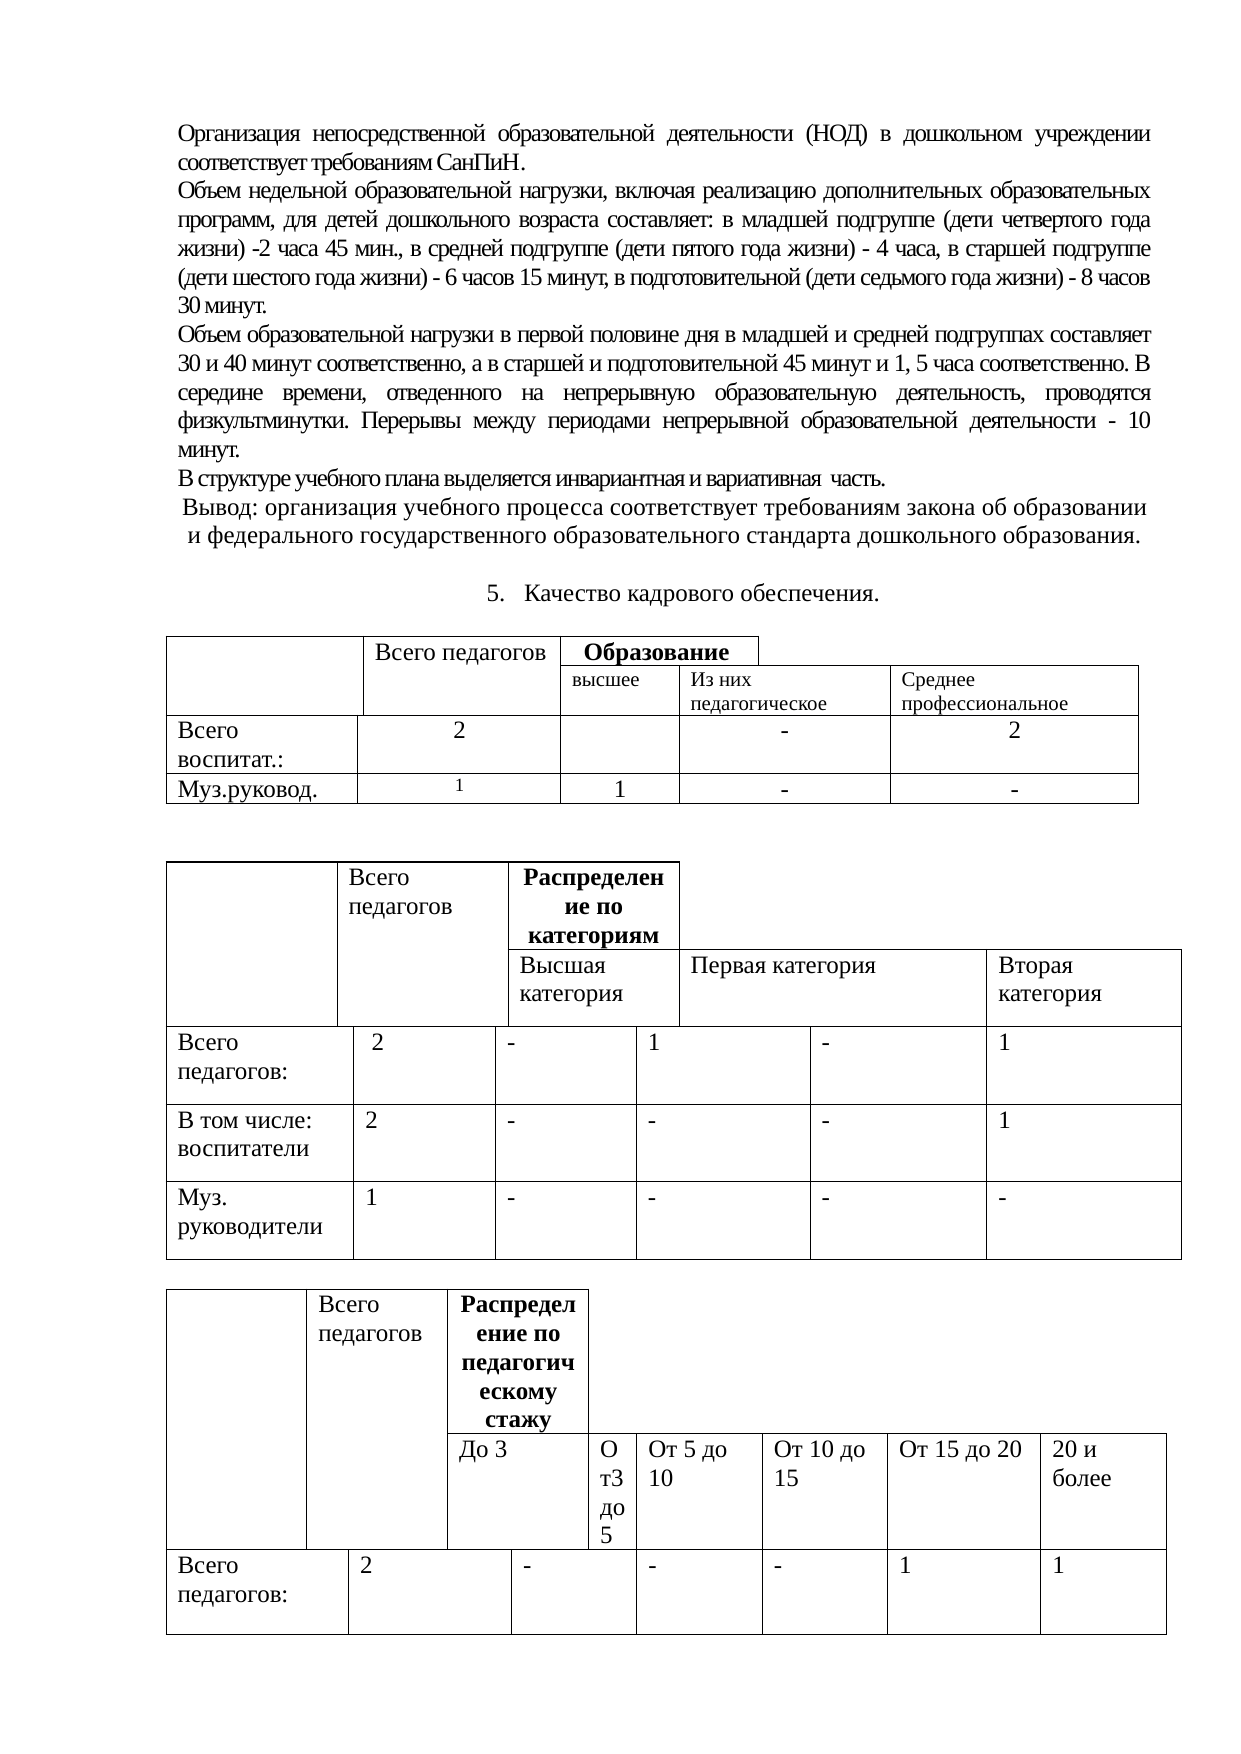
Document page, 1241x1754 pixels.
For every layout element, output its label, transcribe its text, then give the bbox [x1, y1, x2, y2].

table_cell 1 [987, 1105, 1181, 1181]
table_header Распределение по педагогическому стажу [448, 1290, 588, 1433]
table_cell 1 [561, 774, 679, 803]
table_header [167, 1290, 306, 1549]
table_cell Вторая категория [987, 950, 1181, 1026]
table_cell До 3 [448, 1434, 588, 1549]
table_cell 1 [637, 1027, 810, 1104]
table_cell - [512, 1550, 636, 1634]
table_cell - [891, 774, 1138, 803]
table_cell 2 [891, 716, 1138, 773]
table_cell Высшая категория [509, 950, 679, 1026]
table_cell Всего педагогов: [167, 1027, 353, 1104]
table_header [167, 863, 337, 1026]
table_cell - [763, 1550, 887, 1634]
table_cell 1 [987, 1027, 1181, 1104]
table_cell 20 и более [1041, 1434, 1166, 1549]
table_cell Среднее профессиональное [891, 666, 1138, 714]
table_cell - [496, 1105, 636, 1181]
table_cell - [680, 774, 890, 803]
text Объем образовательной нагрузки в первой половине дня в младшей и средней подгруппах составляет 30 и 40 минут соответственно, а в старшей и подготовительной 45 минут и 1, 5 часа соответственно. В середине времени, отведенного на непрерывную образовательную деятельность, проводятся физкультминутки. Перерывы между периодами непрерывной образовательной деятельности - 10 минут. [177, 319, 1152, 463]
table_header Образование [561, 637, 758, 665]
table_cell В том числе: воспитатели [167, 1105, 353, 1181]
table_cell 1 [1041, 1550, 1166, 1634]
table_cell 2 [349, 1550, 511, 1634]
table_cell - [811, 1027, 986, 1104]
table_cell высшее [561, 666, 679, 714]
table_cell - [811, 1182, 986, 1259]
table_cell - [496, 1027, 636, 1104]
table_header [167, 637, 363, 714]
table_cell Всего воспитат.: [167, 716, 357, 773]
table_cell - [811, 1105, 986, 1181]
table_header Всего педагогов [364, 637, 560, 714]
text Организация непосредственной образовательной деятельности (НОД) в дошкольном учреждении соответствует требованиям СанПиН. [177, 118, 1152, 176]
table_cell [561, 716, 679, 773]
table_cell От 10 до 15 [763, 1434, 887, 1549]
table_header Всего педагогов [307, 1290, 447, 1549]
table_cell 1 [888, 1550, 1040, 1634]
text В структуре учебного плана выделяется инвариантная и вариативная часть. [177, 463, 1152, 492]
list Качество кадрового обеспечения. [215, 578, 1152, 607]
table_cell 2 [354, 1027, 495, 1104]
table_cell Всего педагогов: [167, 1550, 348, 1634]
table_cell Первая категория [680, 950, 986, 1026]
table_cell - [637, 1182, 810, 1259]
table_cell 1 [358, 774, 560, 803]
table_cell 2 [358, 716, 560, 773]
table_cell - [637, 1550, 762, 1634]
table_header Распределение по категориям [509, 863, 679, 949]
table_cell - [680, 716, 890, 773]
table_cell От 15 до 20 [888, 1434, 1040, 1549]
table_cell От3 до 5 [589, 1434, 636, 1549]
table_cell Из них педагогическое [680, 666, 890, 714]
table_cell - [637, 1105, 810, 1181]
table_header [589, 1289, 1166, 1433]
table_cell - [987, 1182, 1181, 1259]
table_header [759, 636, 1139, 665]
table_cell - [496, 1182, 636, 1259]
table_cell Муз.руковод. [167, 774, 357, 803]
text Вывод: организация учебного процесса соответствует требованиям закона об образовании и федерального государственного образовательного стандарта дошкольного образования. [177, 492, 1152, 549]
table_cell Муз. руководители [167, 1182, 353, 1259]
table_cell От 5 до 10 [637, 1434, 762, 1549]
table_cell 2 [354, 1105, 495, 1181]
table_cell 1 [354, 1182, 495, 1259]
table_header Всего педагогов [338, 863, 508, 1026]
text Объем недельной образовательной нагрузки, включая реализацию дополнительных образовательных программ, для детей дошкольного возраста составляет: в младшей подгруппе (дети четвертого года жизни) -2 часа 45 мин., в средней подгруппе (дети пятого года жизни) - 4 часа, в старшей подгруппе (дети шестого года жизни) - 6 часов 15 минут, в подготовительной (дети седьмого года жизни) - 8 часов 30 минут. [177, 176, 1152, 319]
table_header [680, 861, 1182, 949]
